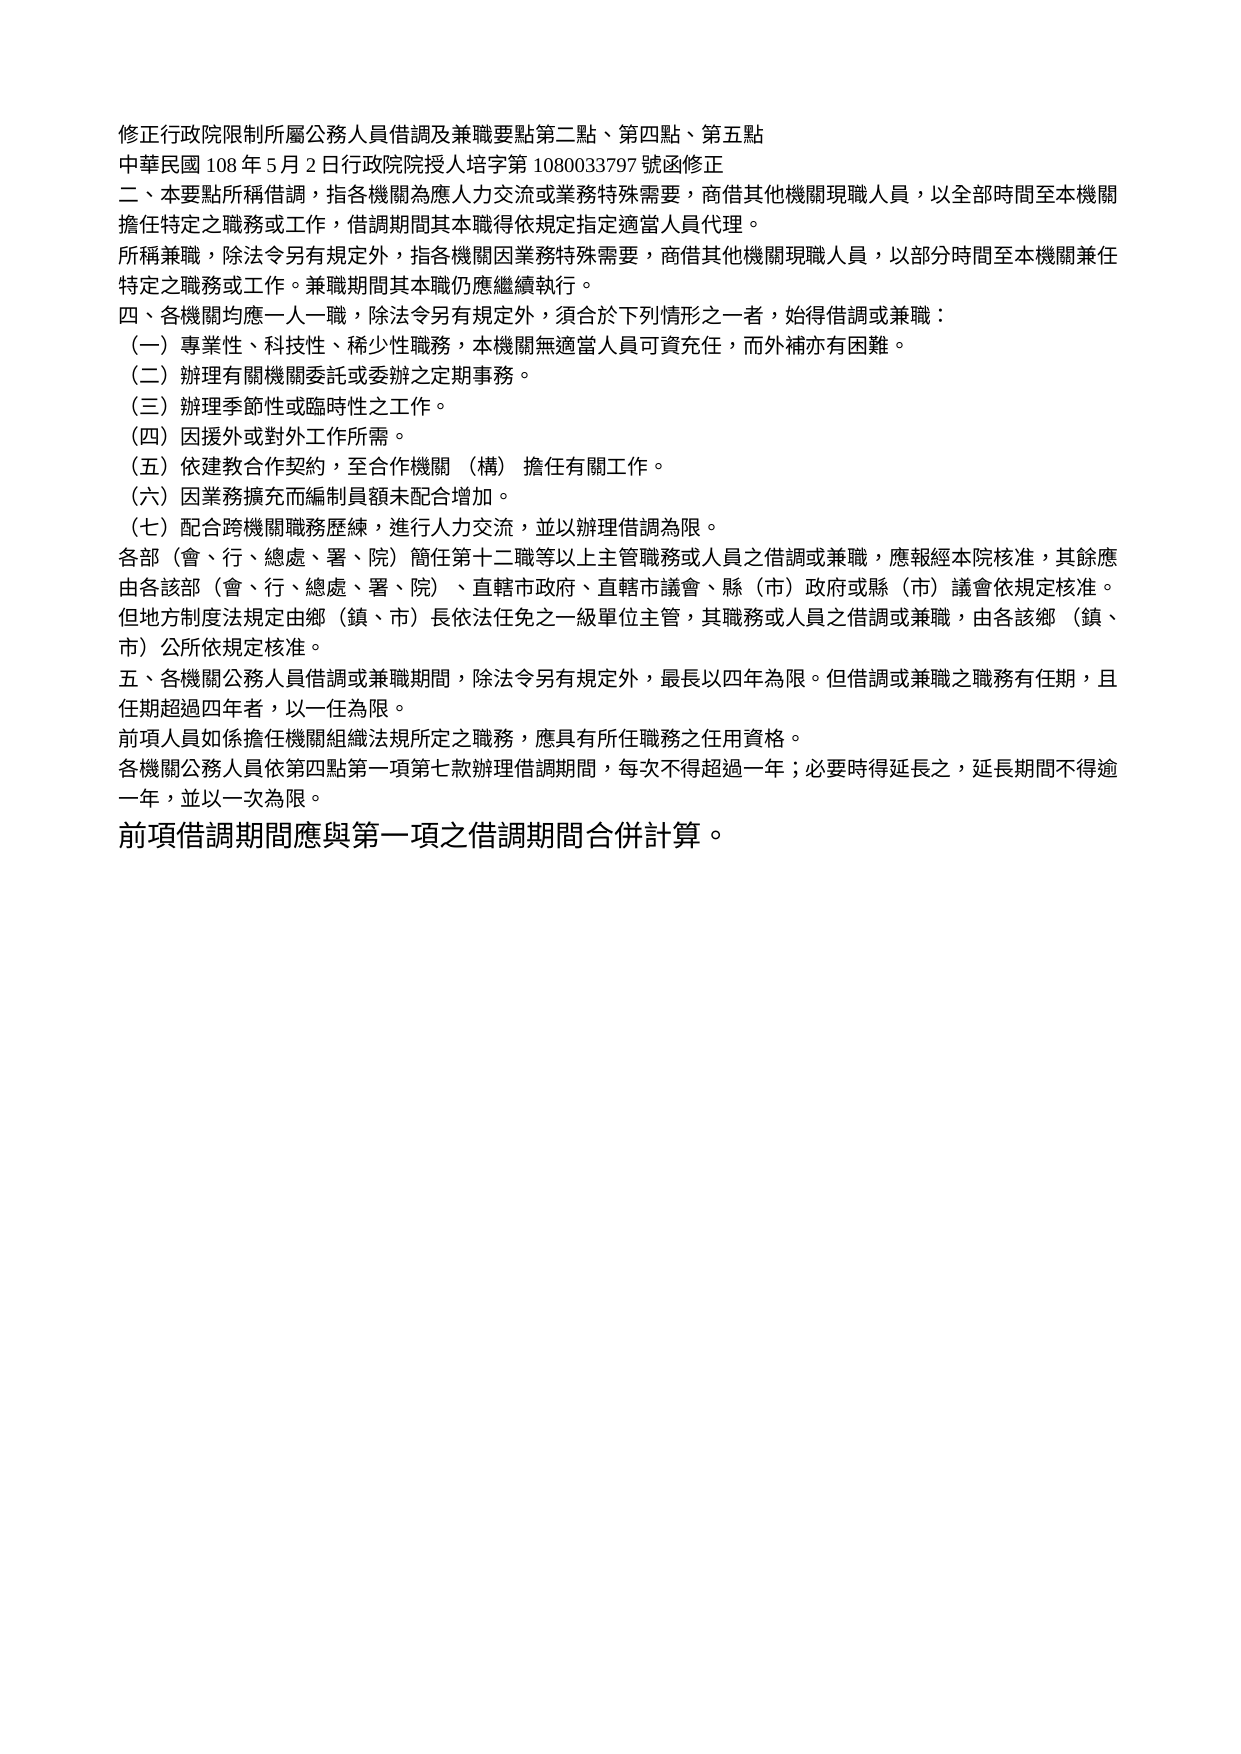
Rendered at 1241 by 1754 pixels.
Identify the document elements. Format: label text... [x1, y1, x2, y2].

text （二）辦理有關機關委託或委辦之定期事務。 [118, 360, 1122, 390]
text 中華民國108年5月2日行政院院授人培字第1080033797號函修正 [118, 148, 1122, 178]
text （三）辦理季節性或臨時性之工作。 [118, 390, 1122, 420]
text （六）因業務擴充而編制員額未配合增加。 [118, 481, 1122, 511]
text （七）配合跨機關職務歷練，進行人力交流，並以辦理借調為限。 [118, 511, 1122, 541]
text 修正行政院限制所屬公務人員借調及兼職要點第二點、第四點、第五點 [118, 118, 1122, 148]
text 各機關公務人員依第四點第一項第七款辦理借調期間，每次不得超過一年；必要時得延長之，延長期間不得逾一年，並以一次為限。 [118, 752, 1122, 813]
text （一）專業性、科技性、稀少性職務，本機關無適當人員可資充任，而外補亦有困難。 [118, 329, 1122, 360]
text 前項借調期間應與第一項之借調期間合併計算。 [118, 813, 1122, 855]
text 前項人員如係擔任機關組織法規所定之職務，應具有所任職務之任用資格。 [118, 722, 1122, 752]
text 各部（會、行、總處、署、院）簡任第十二職等以上主管職務或人員之借調或兼職，應報經本院核准，其餘應由各該部（會、行、總處、署、院）、直轄市政府、直轄市議會、縣（市）政府或縣（市）議會依規定核准。但地方制度法規定由鄉（鎮、市）長依法任免之一級單位主管，其職務或人員之借調或兼職，由各該鄉 （鎮、市）公所依規定核准。 [118, 541, 1122, 662]
text 四、各機關均應一人一職，除法令另有規定外，須合於下列情形之一者，始得借調或兼職： [118, 299, 1122, 329]
text 所稱兼職，除法令另有規定外，指各機關因業務特殊需要，商借其他機關現職人員，以部分時間至本機關兼任特定之職務或工作。兼職期間其本職仍應繼續執行。 [118, 239, 1122, 299]
text （四）因援外或對外工作所需。 [118, 420, 1122, 450]
text 五、各機關公務人員借調或兼職期間，除法令另有規定外，最長以四年為限。但借調或兼職之職務有任期，且任期超過四年者，以一任為限。 [118, 662, 1122, 722]
text （五）依建教合作契約，至合作機關 （構） 擔任有關工作。 [118, 450, 1122, 481]
text 二、本要點所稱借調，指各機關為應人力交流或業務特殊需要，商借其他機關現職人員，以全部時間至本機關擔任特定之職務或工作，借調期間其本職得依規定指定適當人員代理。 [118, 178, 1122, 239]
